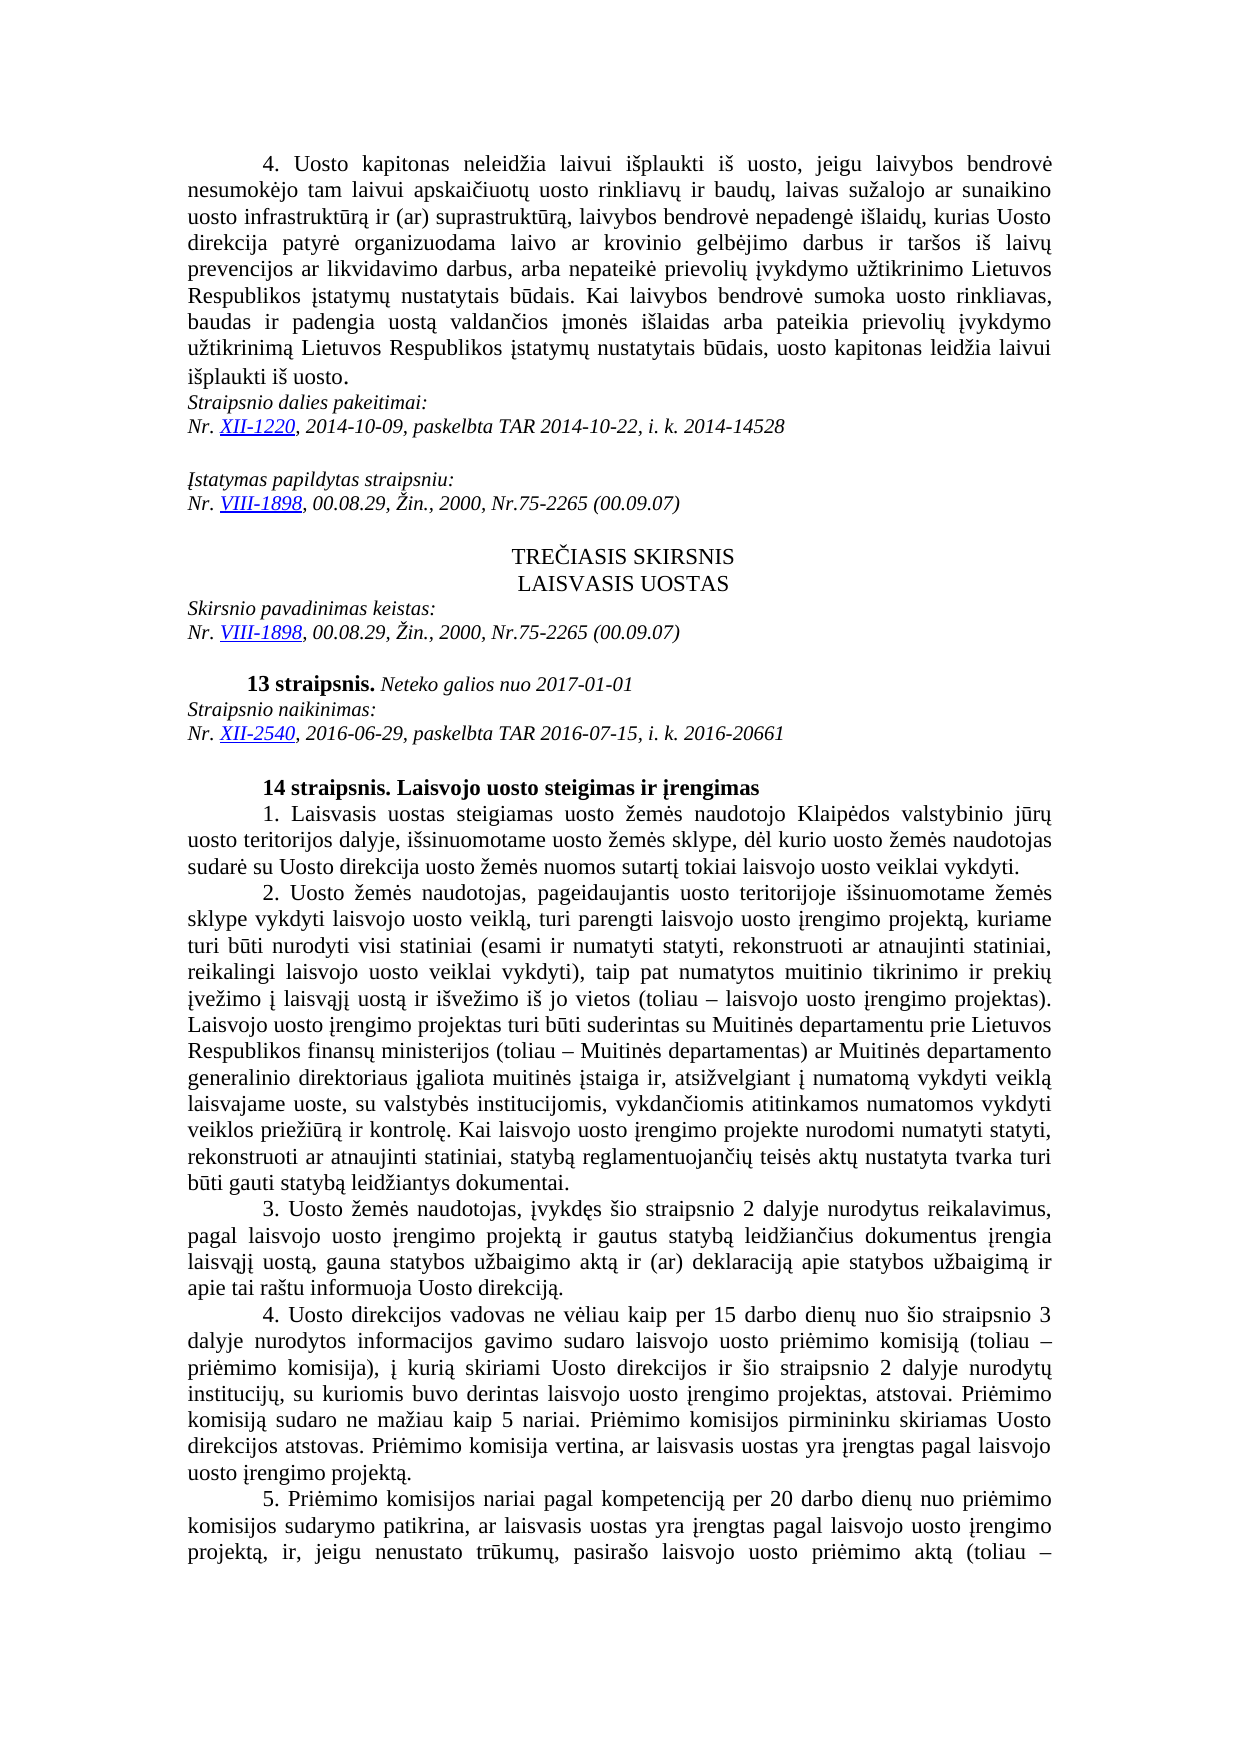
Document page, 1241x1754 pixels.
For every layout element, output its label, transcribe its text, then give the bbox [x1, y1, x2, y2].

text LAISVASIS UOSTAS [187, 570, 1059, 596]
text TREČIASIS SKIRSNIS [187, 543, 1059, 570]
text 3. Uosto žemės naudotojas, įvykdęs šio straipsnio 2 dalyje nurodytus reikalavimus, pagal laisvojo uosto įrengimo projektą ir gautus statybą leidžiančius dokumentus įrengia laisvąjį uostą, gauna statybos užbaigimo aktą ir (ar) deklaraciją apie statybos užbaigimą ir apie tai raštu informuoja Uosto direkciją. [187, 1195, 1053, 1301]
text 4. Uosto kapitonas neleidžia laivui išplaukti iš uosto, jeigu laivybos bendrovė nesumokėjo tam laivui apskaičiuotų uosto rinkliavų ir baudų, laivas sužalojo ar sunaikino uosto infrastruktūrą ir (ar) suprastruktūrą, laivybos bendrovė nepadengė išlaidų, kurias Uosto direkcija patyrė organizuodama laivo ar krovinio gelbėjimo darbus ir taršos iš laivų prevencijos ar likvidavimo darbus, arba nepateikė prievolių įvykdymo užtikrinimo Lietuvos Respublikos įstatymų nustatytais būdais. Kai laivybos bendrovė sumoka uosto rinkliavas, baudas ir padengia uostą valdančios įmonės išlaidas arba pateikia prievolių įvykdymo užtikrinimą Lietuvos Respublikos įstatymų nustatytais būdais, uosto kapitonas leidžia laivui išplaukti iš uosto. [187, 150, 1053, 389]
text 1. Laisvasis uostas steigiamas uosto žemės naudotojo Klaipėdos valstybinio jūrų uosto teritorijos dalyje, išsinuomotame uosto žemės sklype, dėl kurio uosto žemės naudotojas sudarė su Uosto direkcija uosto žemės nuomos sutartį tokiai laisvojo uosto veiklai vykdyti. [187, 800, 1053, 879]
text Nr. VIII-1898, 00.08.29, Žin., 2000, Nr.75-2265 (00.09.07) [187, 491, 1059, 514]
text 2. Uosto žemės naudotojas, pageidaujantis uosto teritorijoje išsinuomotame žemės sklype vykdyti laisvojo uosto veiklą, turi parengti laisvojo uosto įrengimo projektą, kuriame turi būti nurodyti visi statiniai (esami ir numatyti statyti, rekonstruoti ar atnaujinti statiniai, reikalingi laisvojo uosto veiklai vykdyti), taip pat numatytos muitinio tikrinimo ir prekių įvežimo į laisvąjį uostą ir išvežimo iš jo vietos (toliau – laisvojo uosto įrengimo projektas). Laisvojo uosto įrengimo projektas turi būti suderintas su Muitinės departamentu prie Lietuvos Respublikos finansų ministerijos (toliau – Muitinės departamentas) ar Muitinės departamento generalinio direktoriaus įgaliota muitinės įstaiga ir, atsižvelgiant į numatomą vykdyti veiklą laisvajame uoste, su valstybės institucijomis, vykdančiomis atitinkamos numatomos vykdyti veiklos priežiūrą ir kontrolę. Kai laisvojo uosto įrengimo projekte nurodomi numatyti statyti, rekonstruoti ar atnaujinti statiniai, statybą reglamentuojančių teisės aktų nustatyta tvarka turi būti gauti statybą leidžiantys dokumentai. [187, 879, 1053, 1195]
text Įstatymas papildytas straipsniu: [187, 466, 1059, 491]
text 13 straipsnis. Neteko galios nuo 2017-01-01 [187, 671, 1053, 697]
text Nr. XII-2540, 2016-06-29, paskelbta TAR 2016-07-15, i. k. 2016-20661 [187, 721, 1053, 745]
text Straipsnio dalies pakeitimai: [187, 389, 1053, 414]
text Skirsnio pavadinimas keistas: [187, 596, 1059, 620]
text Straipsnio naikinimas: [187, 697, 1053, 721]
text 4. Uosto direkcijos vadovas ne vėliau kaip per 15 darbo dienų nuo šio straipsnio 3 dalyje nurodytos informacijos gavimo sudaro laisvojo uosto priėmimo komisiją (toliau – priėmimo komisija), į kurią skiriami Uosto direkcijos ir šio straipsnio 2 dalyje nurodytų institucijų, su kuriomis buvo derintas laisvojo uosto įrengimo projektas, atstovai. Priėmimo komisiją sudaro ne mažiau kaip 5 nariai. Priėmimo komisijos pirmininku skiriamas Uosto direkcijos atstovas. Priėmimo komisija vertina, ar laisvasis uostas yra įrengtas pagal laisvojo uosto įrengimo projektą. [187, 1301, 1053, 1485]
text Nr. VIII-1898, 00.08.29, Žin., 2000, Nr.75-2265 (00.09.07) [187, 620, 1059, 644]
text Nr. XII-1220, 2014-10-09, paskelbta TAR 2014-10-22, i. k. 2014-14528 [187, 414, 1053, 438]
text 14 straipsnis. Laisvojo uosto steigimas ir įrengimas [187, 774, 1053, 800]
text 5. Priėmimo komisijos nariai pagal kompetenciją per 20 darbo dienų nuo priėmimo komisijos sudarymo patikrina, ar laisvasis uostas yra įrengtas pagal laisvojo uosto įrengimo projektą, ir, jeigu nenustato trūkumų, pasirašo laisvojo uosto priėmimo aktą (toliau – [187, 1485, 1053, 1564]
